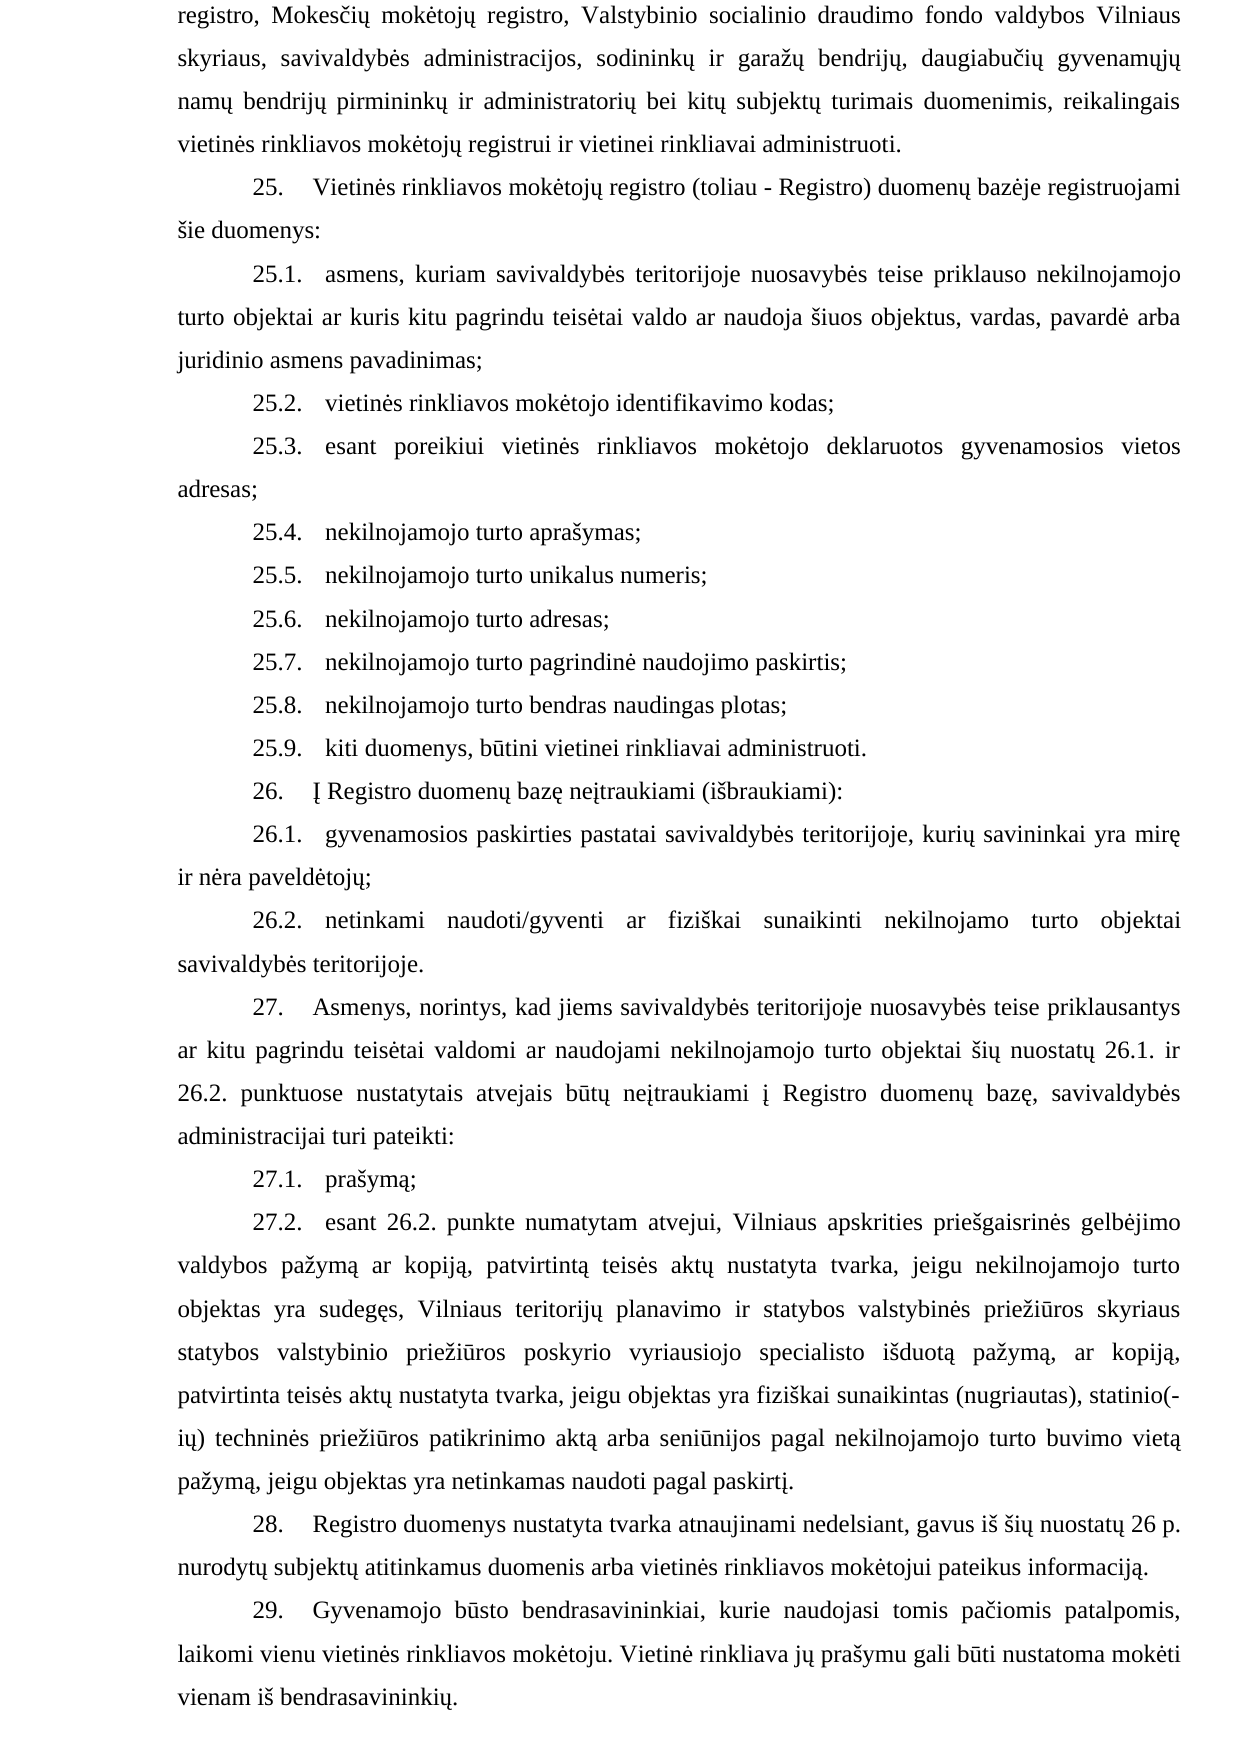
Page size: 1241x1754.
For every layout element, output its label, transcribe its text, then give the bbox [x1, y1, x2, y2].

text 25. Vietinės rinkliavos mokėtojų registro (toliau - Registro) duomenų bazėje registruojami šie duomenys: [177, 172, 1181, 244]
text registro, Mokesčių mokėtojų registro, Valstybinio socialinio draudimo fondo valdybos Vilniaus skyriaus, savivaldybės administracijos, sodininkų ir garažų bendrijų, daugiabučių gyvenamųjų namų bendrijų pirmininkų ir administratorių bei kitų subjektų turimais duomenimis, reikalingais vietinės rinkliavos mokėtojų registrui ir vietinei rinkliavai administruoti. [177, 0, 1181, 158]
text 28. Registro duomenys nustatyta tvarka atnaujinami nedelsiant, gavus iš šių nuostatų 26 p. nurodytų subjektų atitinkamus duomenis arba vietinės rinkliavos mokėtojui pateikus informaciją. [177, 1509, 1181, 1581]
text 25.2. vietinės rinkliavos mokėtojo identifikavimo kodas; [177, 388, 1181, 417]
text 25.9. kiti duomenys, būtini vietinei rinkliavai administruoti. [177, 733, 1181, 762]
text 25.4. nekilnojamojo turto aprašymas; [177, 517, 1181, 546]
text 26.2. netinkami naudoti/gyventi ar fiziškai sunaikinti nekilnojamo turto objektai savivaldybės teritorijoje. [177, 906, 1181, 977]
text 25.6. nekilnojamojo turto adresas; [177, 604, 1181, 632]
text 25.8. nekilnojamojo turto bendras naudingas plotas; [177, 690, 1181, 719]
text 25.3. esant poreikiui vietinės rinkliavos mokėtojo deklaruotos gyvenamosios vietos adresas; [177, 431, 1181, 503]
text 25.1. asmens, kuriam savivaldybės teritorijoje nuosavybės teise priklauso nekilnojamojo turto objektai ar kuris kitu pagrindu teisėtai valdo ar naudoja šiuos objektus, vardas, pavardė arba juridinio asmens pavadinimas; [177, 259, 1181, 374]
text 25.5. nekilnojamojo turto unikalus numeris; [177, 561, 1181, 589]
text 26.1. gyvenamosios paskirties pastatai savivaldybės teritorijoje, kurių savininkai yra mirę ir nėra paveldėtojų; [177, 819, 1181, 891]
text 25.7. nekilnojamojo turto pagrindinė naudojimo paskirtis; [177, 647, 1181, 676]
text 29. Gyvenamojo būsto bendrasavininkiai, kurie naudojasi tomis pačiomis patalpomis, laikomi vienu vietinės rinkliavos mokėtoju. Vietinė rinkliava jų prašymu gali būti nustatoma mokėti vienam iš bendrasavininkių. [177, 1596, 1181, 1711]
text 26. Į Registro duomenų bazę neįtraukiami (išbraukiami): [177, 776, 1181, 805]
text 27. Asmenys, norintys, kad jiems savivaldybės teritorijoje nuosavybės teise priklausantys ar kitu pagrindu teisėtai valdomi ar naudojami nekilnojamojo turto objektai šių nuostatų 26.1. ir 26.2. punktuose nustatytais atvejais būtų neįtraukiami į Registro duomenų bazę, savivaldybės administracijai turi pateikti: [177, 992, 1181, 1150]
text 27.1. prašymą; [177, 1164, 1181, 1193]
text 27.2. esant 26.2. punkte numatytam atvejui, Vilniaus apskrities priešgaisrinės gelbėjimo valdybos pažymą ar kopiją, patvirtintą teisės aktų nustatyta tvarka, jeigu nekilnojamojo turto objektas yra sudegęs, Vilniaus teritorijų planavimo ir statybos valstybinės priežiūros skyriaus statybos valstybinio priežiūros poskyrio vyriausiojo specialisto išduotą pažymą, ar kopiją, patvirtinta teisės aktų nustatyta tvarka, jeigu objektas yra fiziškai sunaikintas (nugriautas), statinio(-ių) techninės priežiūros patikrinimo aktą arba seniūnijos pagal nekilnojamojo turto buvimo vietą pažymą, jeigu objektas yra netinkamas naudoti pagal paskirtį. [177, 1207, 1181, 1495]
